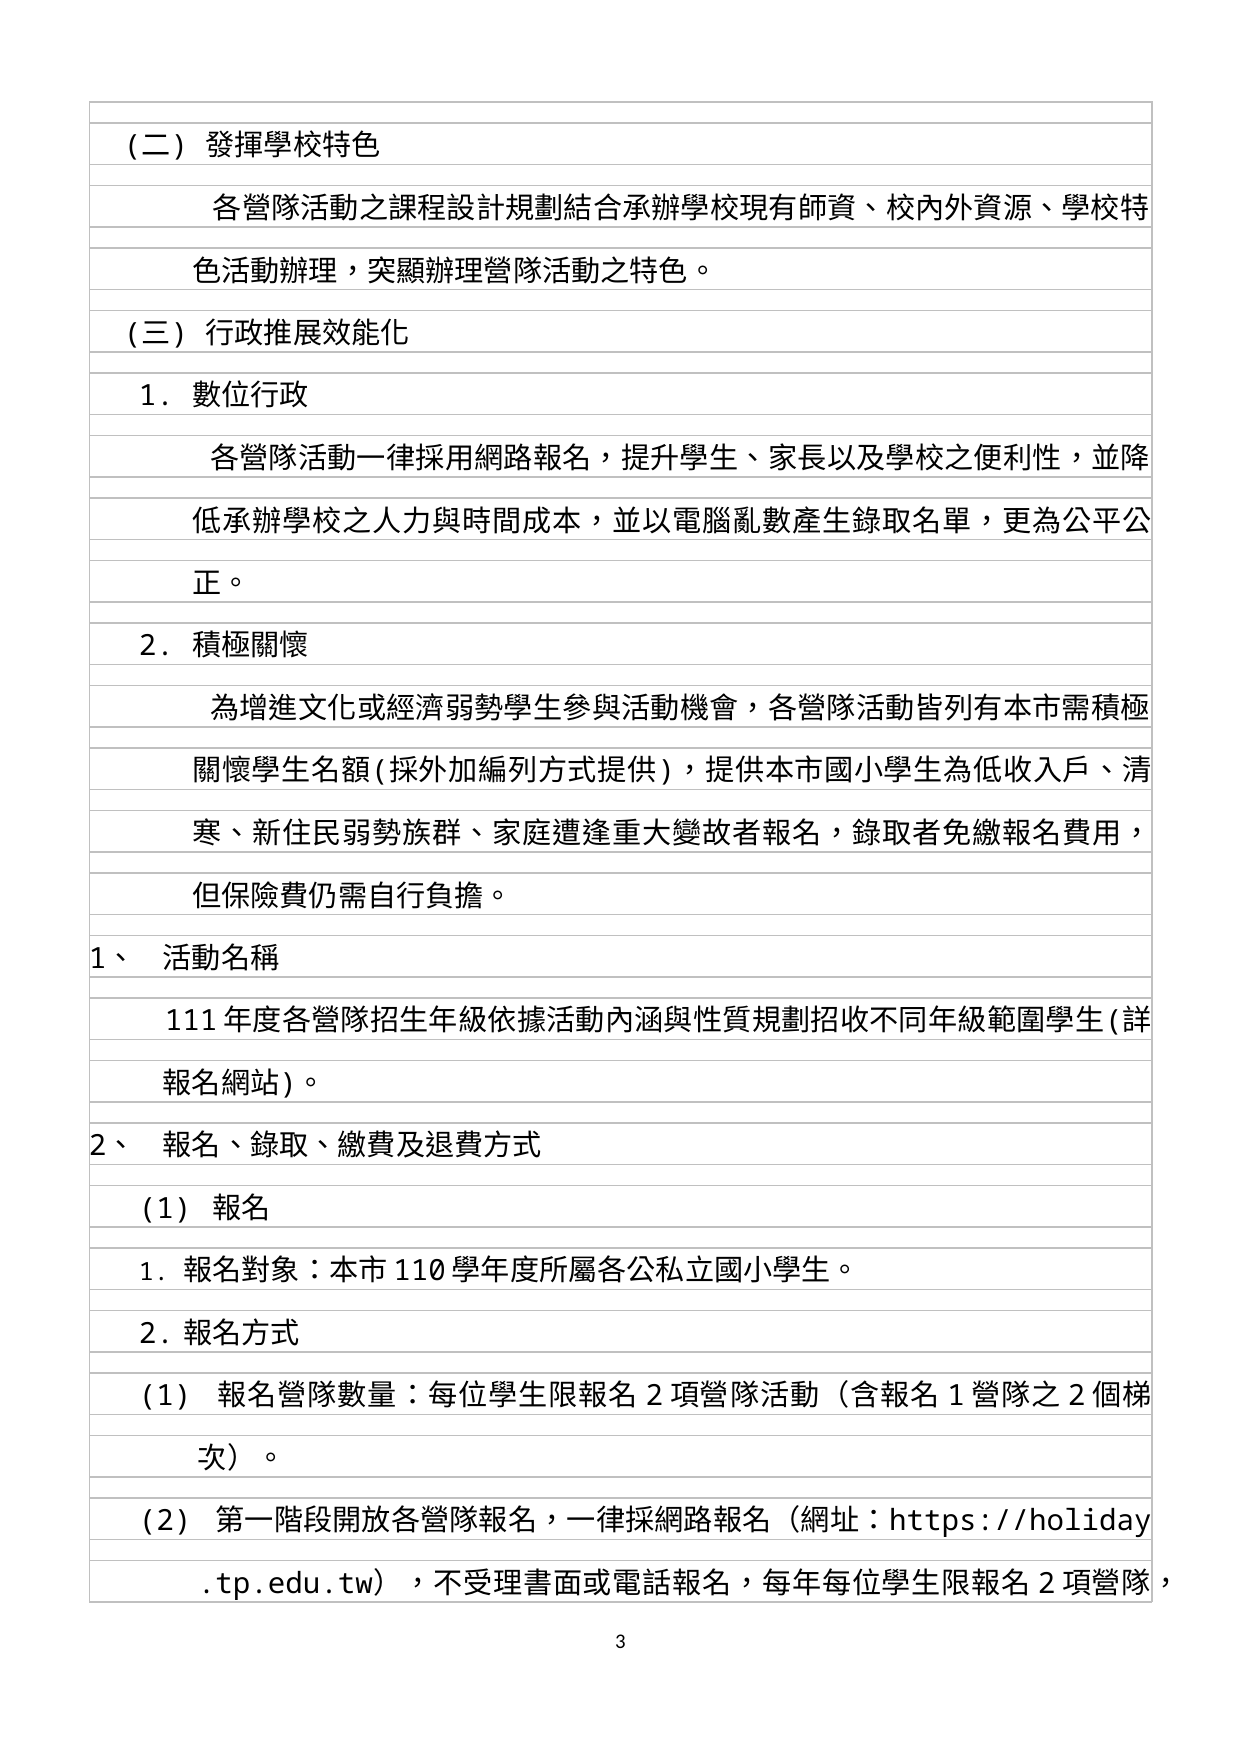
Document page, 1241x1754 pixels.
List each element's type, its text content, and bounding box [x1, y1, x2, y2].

list 報名營隊數量：每位學生限報名2項營隊活動（含報名1營隊之2個梯次）。 [139, 1415, 1151, 1435]
text 寒、新住民弱勢族群、家庭遭逢重大變故者報名，錄取者免繳報名費用， [139, 811, 1151, 851]
text [139, 540, 1151, 560]
text [139, 665, 1151, 685]
text [139, 728, 1151, 747]
text [147, 978, 1151, 997]
list 數位行政 [139, 374, 1151, 414]
text [139, 790, 1151, 810]
text 低承辦學校之人力與時間成本，並以電腦亂數產生錄取名單，更為公平公 [139, 499, 1151, 539]
list 第一階段開放各營隊報名，一律採網路報名（網址：https://holiday.tp.edu.tw），不受理書面或電話報名，每年每位學生限報名2項營隊，含報名1個營隊之2個梯次；第2階段開放未額滿營隊報名。 [139, 1478, 1151, 1497]
text 各營隊活動之課程設計規劃結合承辦學校現有師資、校內外資源、學校特 [90, 186, 1151, 226]
text [139, 478, 1151, 497]
list [139, 1165, 1151, 1185]
list 積極關懷 [139, 624, 1151, 664]
list 報名營隊數量：每位學生限報名2項營隊活動（含報名1營隊之2個梯次）。 [139, 1436, 1151, 1476]
text 但保險費仍需自行負擔。 [139, 874, 1151, 914]
text 111年度各營隊招生年級依據活動內涵與性質規劃招收不同年級範圍學生(詳 [147, 999, 1151, 1039]
list 第一階段開放各營隊報名，一律採網路報名（網址：https://holiday.tp.edu.tw），不受理書面或電話報名，每年每位學生限報名2項營隊，含報名1個營隊之2個梯次；第2階段開放未額滿營隊報名。 [139, 1499, 1151, 1539]
list 報名、錄取、繳費及退費方式 [90, 1124, 1151, 1164]
list 報名營隊數量：每位學生限報名2項營隊活動（含報名1營隊之2個梯次）。 [139, 1374, 1151, 1414]
list 報名方式 [139, 1311, 1151, 1351]
list 活動名稱 [90, 936, 1151, 976]
list [90, 1103, 1151, 1122]
list 第一階段開放各營隊報名，一律採網路報名（網址：https://holiday.tp.edu.tw），不受理書面或電話報名，每年每位學生限報名2項營隊，含報名1個營隊之2個梯次；第2階段開放未額滿營隊報名。 [139, 1540, 1151, 1560]
list [139, 1228, 1151, 1247]
text [90, 103, 1151, 122]
list 報名 [139, 1186, 1151, 1226]
text [139, 415, 1151, 435]
list [90, 915, 1151, 935]
text 正。 [139, 561, 1151, 601]
text (二) 發揮學校特色 [90, 124, 1151, 164]
text 各營隊活動一律採用網路報名，提升學生、家長以及學校之便利性，並降 [139, 436, 1151, 476]
text 色活動辦理，突顯辦理營隊活動之特色。 [90, 249, 1151, 289]
list [139, 603, 1151, 622]
list 報名對象：本市110學年度所屬各公私立國小學生。 [139, 1249, 1151, 1289]
text 為增進文化或經濟弱勢學生參與活動機會，各營隊活動皆列有本市需積極 [139, 686, 1151, 726]
list 第一階段開放各營隊報名，一律採網路報名（網址：https://holiday.tp.edu.tw），不受理書面或電話報名，每年每位學生限報名2項營隊，含報名1個營隊之2個梯次；第2階段開放未額滿營隊報名。 [139, 1561, 1151, 1601]
text [139, 853, 1151, 872]
text 關懷學生名額(採外加編列方式提供)，提供本市國小學生為低收入戶、清 [139, 749, 1151, 789]
list 報名營隊數量：每位學生限報名2項營隊活動（含報名1營隊之2個梯次）。 [139, 1353, 1151, 1372]
text [90, 290, 1151, 310]
text [90, 228, 1151, 247]
list [139, 353, 1151, 372]
text 報名網站)。 [147, 1061, 1151, 1101]
text (三) 行政推展效能化 [90, 311, 1151, 351]
list [139, 1290, 1151, 1310]
text [90, 165, 1151, 185]
text [147, 1040, 1151, 1060]
